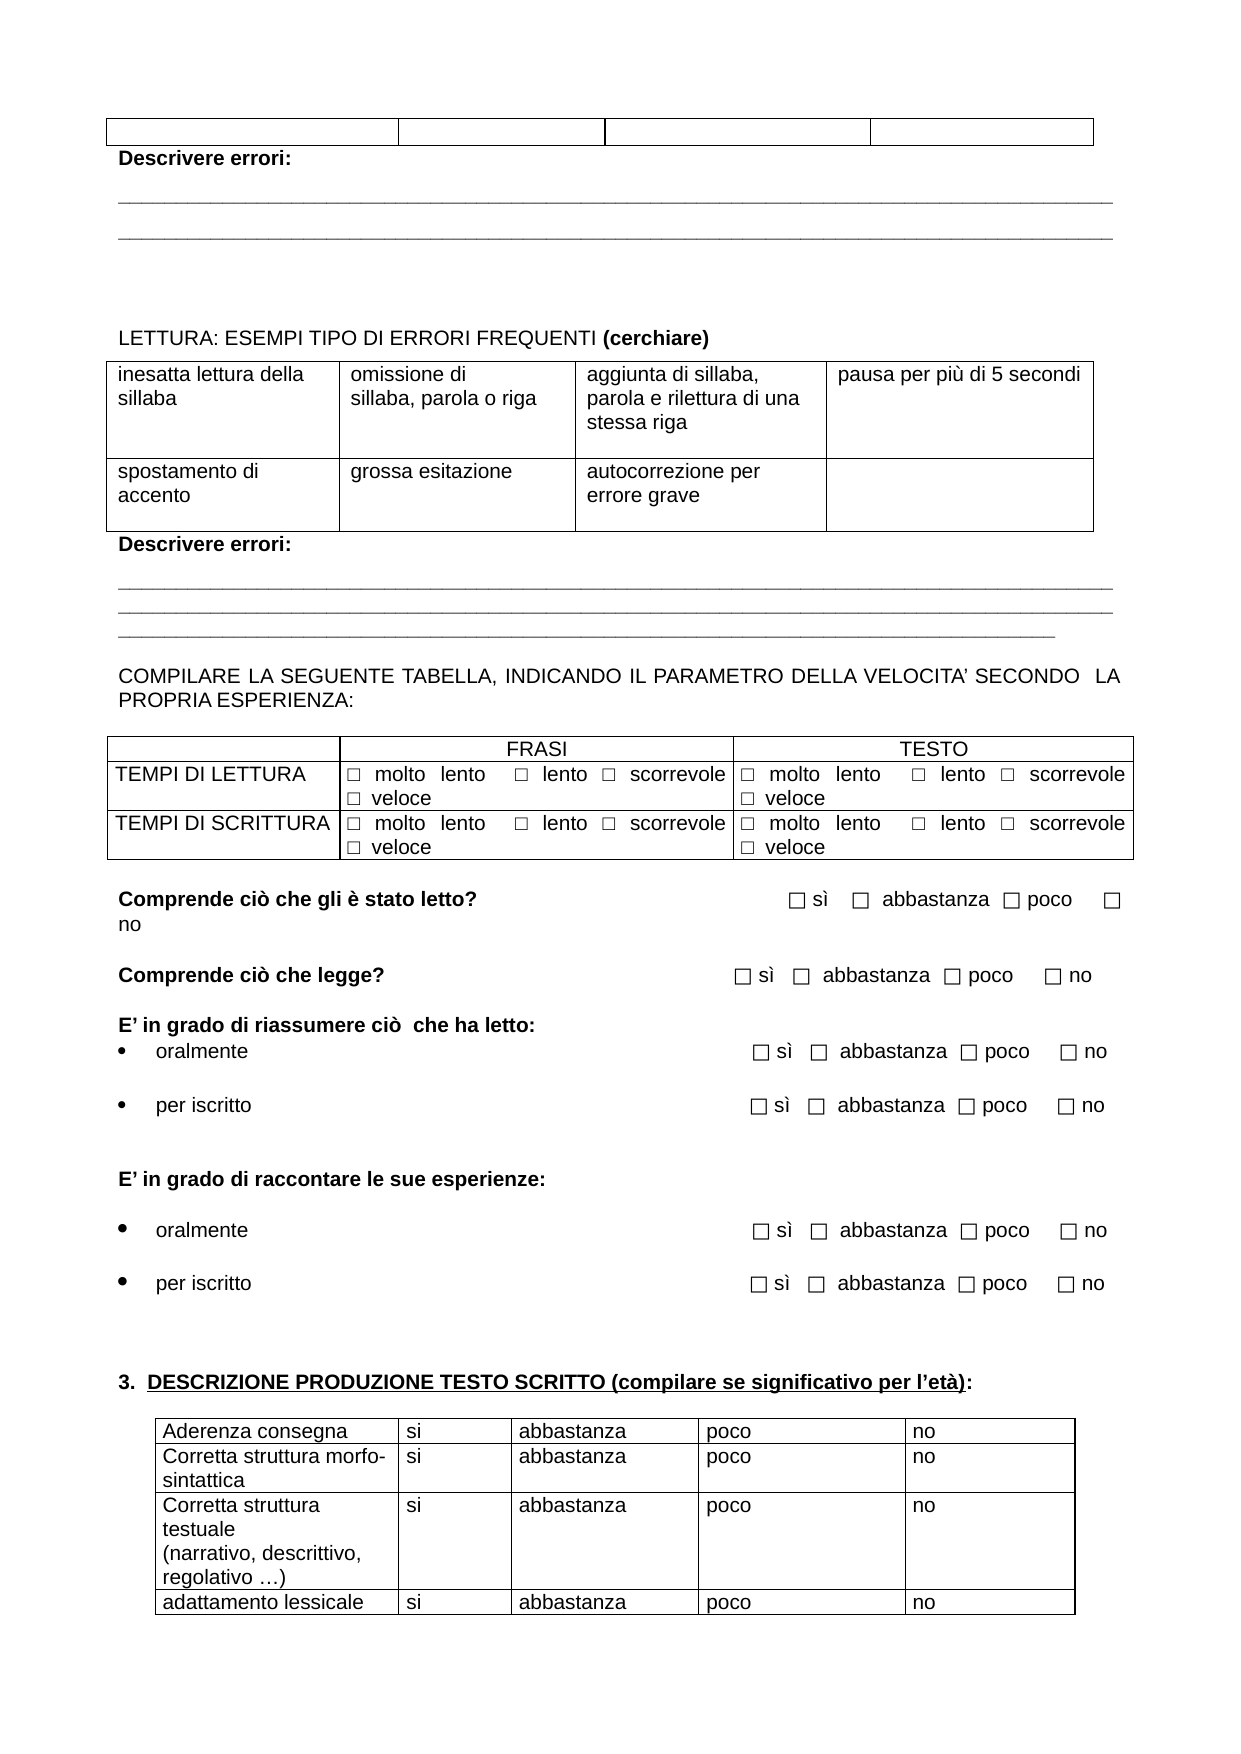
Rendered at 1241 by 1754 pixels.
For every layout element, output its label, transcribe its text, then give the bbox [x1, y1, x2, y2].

table_cell TEMPI DI LETTURA [108, 762, 339, 810]
table_header poco [699, 1419, 905, 1443]
text Descrivere errori: [118, 532, 1122, 556]
table_cell □ molto lento □ lento □ scorrevole □ veloce [734, 811, 1133, 859]
table_cell adattamento lessicale [156, 1590, 398, 1614]
text COMPILARE LA SEGUENTE TABELLA, INDICANDO IL PARAMETRO DELLA VELOCITA’ SECONDO LA PROPRIA ESPERIENZA: [118, 664, 1122, 712]
text E’ in grado di raccontare le sue esperienze: [118, 1167, 1122, 1191]
table_cell abbastanza [512, 1444, 698, 1492]
text 3. DESCRIZIONE PRODUZIONE TESTO SCRITTO (compilare se significativo per l’età): [118, 1370, 1122, 1394]
table_cell poco [699, 1493, 905, 1589]
table_cell si [399, 1444, 511, 1492]
table_cell poco [699, 1444, 905, 1492]
table_cell no [906, 1444, 1074, 1492]
table_header pausa per più di 5 secondi [827, 362, 1093, 458]
text Comprende ciò che legge? □ sì □ abbastanza □ poco □ no [118, 960, 1122, 1012]
text LETTURA: ESEMPI TIPO DI ERRORI FREQUENTI (cerchiare) [118, 325, 1122, 349]
table_cell no [906, 1590, 1074, 1614]
table_header abbastanza [512, 1419, 698, 1443]
table_cell poco [699, 1590, 905, 1614]
list oralmente □ sì □ abbastanza □ poco □ no [118, 1215, 1122, 1243]
table_header Aderenza consegna [156, 1419, 398, 1443]
text ____________________________________________________________________________________________________________________________________________________________________________ [118, 182, 1122, 241]
text E’ in grado di riassumere ciò che ha letto: [118, 1012, 1122, 1036]
table_cell □ molto lento □ lento □ scorrevole □ veloce [341, 762, 733, 810]
table_cell autocorrezione per errore grave [576, 459, 826, 531]
table_cell grossa esitazione [340, 459, 575, 531]
table_cell abbastanza [512, 1590, 698, 1614]
table_header [108, 737, 339, 761]
table_header aggiunta di sillaba, parola e rilettura di una stessa riga [576, 362, 826, 458]
table_cell Corretta struttura morfo-sintattica [156, 1444, 398, 1492]
table_header omissione di sillaba, parola o riga [340, 362, 575, 458]
table_cell [827, 459, 1093, 531]
list per iscritto □ sì □ abbastanza □ poco □ no [118, 1090, 1122, 1118]
table_header TESTO [734, 737, 1133, 761]
table_header no [906, 1419, 1074, 1443]
table_cell [107, 119, 398, 144]
table_header FRASI [341, 737, 733, 761]
text Comprende ciò che gli è stato letto? □ sì □ abbastanza □ poco □ no [118, 884, 1122, 936]
table_cell □ molto lento □ lento □ scorrevole □ veloce [734, 762, 1133, 810]
table_header si [399, 1419, 511, 1443]
list per iscritto □ sì □ abbastanza □ poco □ no [118, 1268, 1122, 1297]
table_cell Corretta struttura testuale (narrativo, descrittivo, regolativo …) [156, 1493, 398, 1589]
table_cell TEMPI DI SCRITTURA [108, 811, 339, 859]
list oralmente □ sì □ abbastanza □ poco □ no [118, 1036, 1122, 1065]
table_cell no [906, 1493, 1074, 1589]
table_cell si [399, 1590, 511, 1614]
table_cell [606, 119, 870, 144]
table_header inesatta lettura della sillaba [107, 362, 339, 458]
text Descrivere errori: [118, 146, 1122, 169]
table_cell [871, 119, 1093, 144]
table_cell □ molto lento □ lento □ scorrevole □ veloce [341, 811, 733, 859]
table_cell si [399, 1493, 511, 1589]
table_cell [399, 119, 604, 144]
table_cell abbastanza [512, 1493, 698, 1589]
table_cell spostamento di accento [107, 459, 339, 531]
text _____________________________________________________________________________________________________________________________________________________________________________________________________________________________________________________________ [118, 568, 1122, 640]
